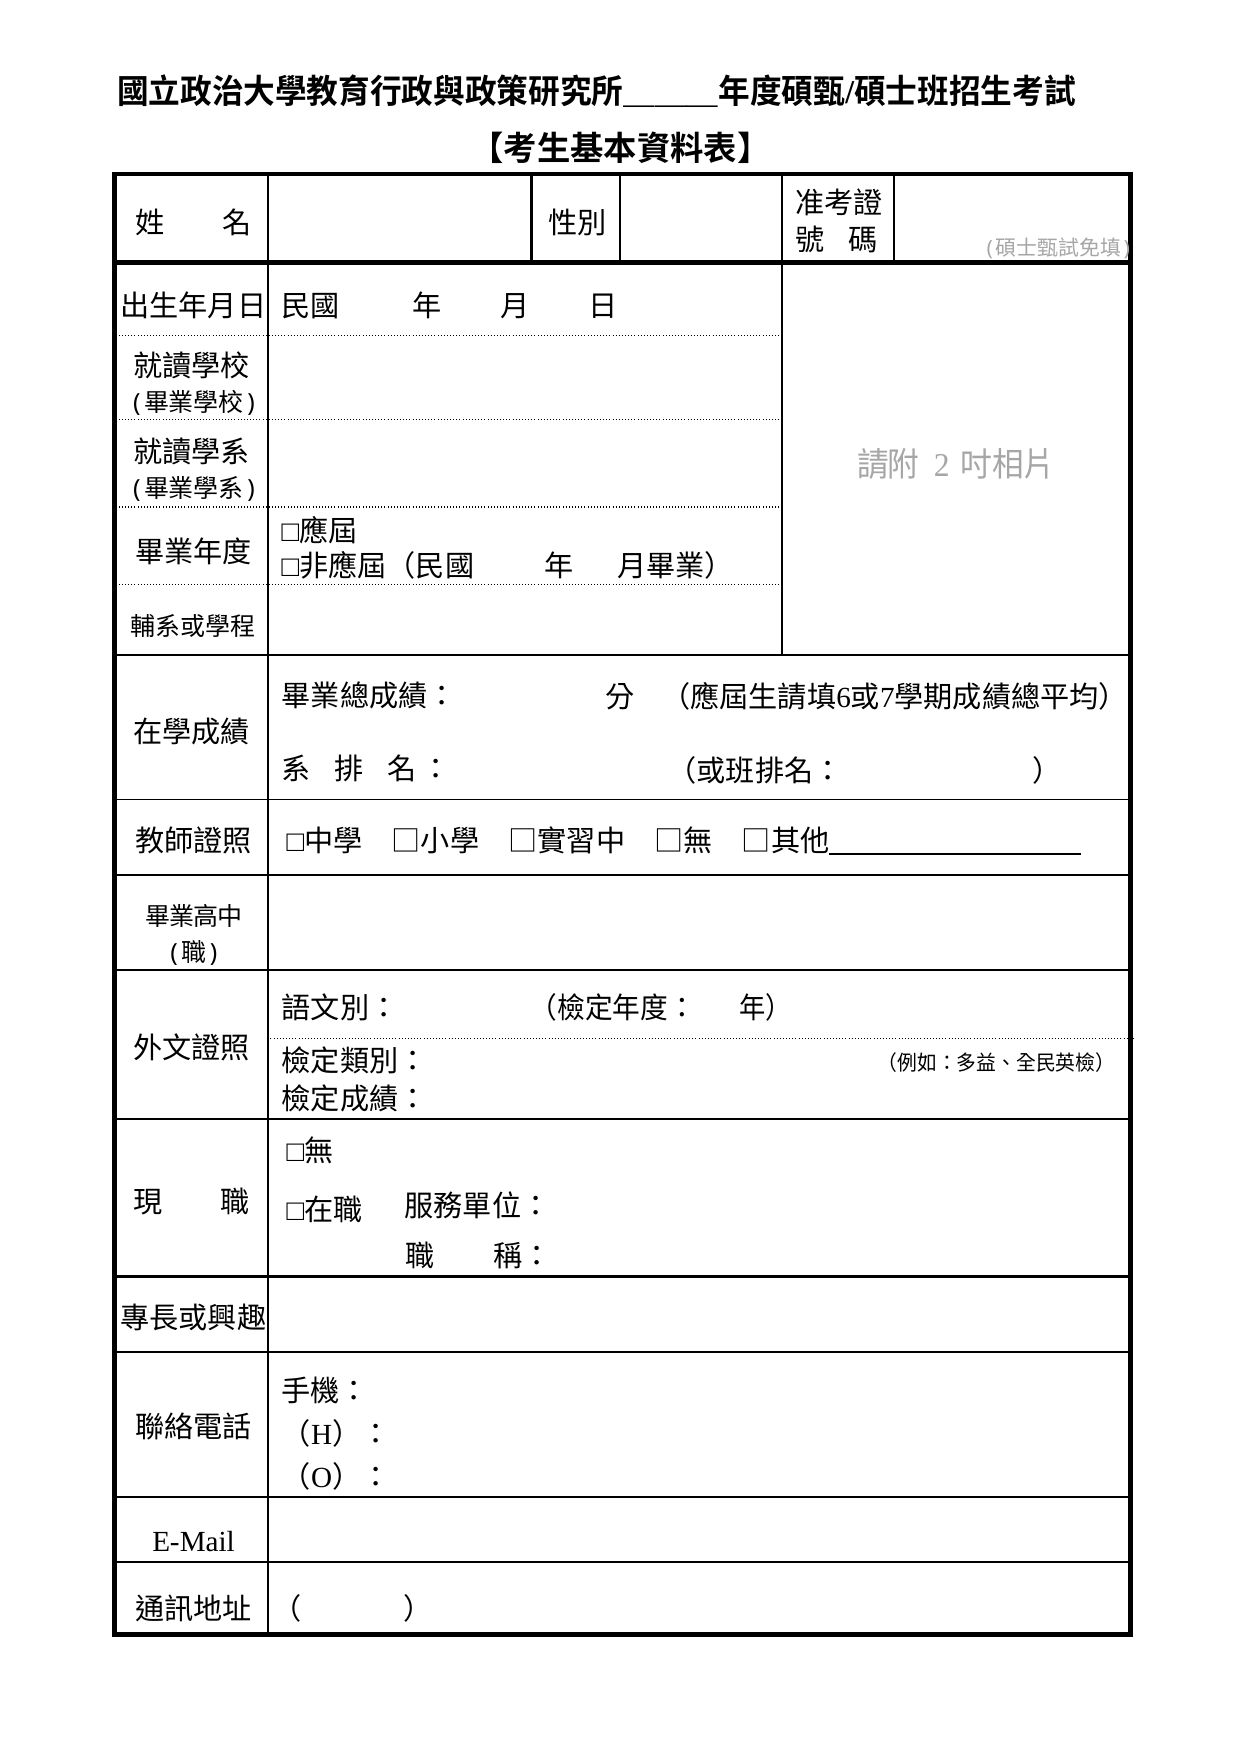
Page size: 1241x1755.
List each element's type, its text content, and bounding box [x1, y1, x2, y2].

table_cell 畢業年度 [117, 506, 267, 584]
table_cell 就讀學校 (畢業學校) [117, 335, 267, 419]
table_cell 就讀學系 (畢業學系) [117, 419, 267, 506]
table_cell 職 稱： [388, 1229, 620, 1275]
table_cell E-Mail [117, 1498, 267, 1561]
table_cell 外文證照 [117, 971, 267, 1117]
table_cell 分 （應屆生請填6或7學期成績總平均） （或班排名： ） [531, 656, 1128, 799]
table_cell 現 職 [117, 1120, 267, 1275]
table_cell [782, 1229, 894, 1275]
table_cell 專長或興趣 [117, 1278, 267, 1351]
table_cell （ ） [269, 1563, 1128, 1632]
table_header 准考證號 碼 [783, 176, 893, 260]
table_cell [782, 1174, 894, 1229]
table_cell [620, 1038, 782, 1117]
table_header 姓 名 [117, 176, 267, 260]
table_cell （例如：多益、全民英檢） [782, 1038, 1128, 1117]
table_cell [620, 1229, 782, 1275]
table_cell [269, 1278, 1128, 1351]
table_cell 通訊地址 [117, 1563, 267, 1632]
table_cell 教師證照 [117, 800, 267, 874]
table_cell [531, 1120, 620, 1173]
table_cell 輔系或學程 [117, 584, 267, 654]
text 【考生基本資料表】 [112, 172, 1135, 1754]
table_cell □中學 □小學 □實習中 □無 □其他 [269, 800, 1128, 874]
table_header [269, 176, 530, 260]
table_cell [531, 1038, 620, 1117]
table_cell [269, 1498, 1128, 1561]
table_cell 畢業高中(職) [117, 876, 267, 968]
table_cell [269, 1229, 388, 1275]
table_cell □應屆 □非應屆（民國 年 月畢業） [269, 506, 781, 584]
table_cell □在職 [269, 1174, 388, 1229]
table_cell 請附 2 吋相片 [783, 265, 1128, 654]
table_cell [269, 584, 781, 654]
table_cell 手機： （H）： （O）： [269, 1353, 1128, 1496]
table_header 性別 [533, 176, 619, 260]
table_cell 聯絡電話 [117, 1353, 267, 1496]
table_cell [620, 1174, 782, 1229]
table_cell 服務單位： [388, 1174, 620, 1229]
table_cell 畢業總成績： [269, 656, 531, 727]
table_cell [782, 1120, 894, 1173]
table_header (碩士甄試免填) [895, 176, 1128, 260]
table_cell 系 排 名： [269, 728, 531, 799]
table_cell [894, 1120, 1128, 1173]
table_cell 民國 年 月 日 [269, 265, 781, 335]
table_cell 語文別： （檢定年度： 年） [269, 971, 1128, 1038]
table_cell [894, 1174, 1128, 1229]
table_header [621, 176, 781, 260]
text 【考生基本資料表】 [468, 122, 773, 170]
table_cell [269, 335, 781, 419]
table_cell [388, 1120, 531, 1173]
table_cell [620, 1120, 782, 1173]
table_cell 檢定類別： 檢定成績： [269, 1038, 531, 1117]
table_cell [269, 876, 1128, 968]
table_cell [894, 1229, 1128, 1275]
table_cell □無 [269, 1120, 388, 1173]
table_cell 在學成績 [117, 656, 267, 799]
table_cell 出生年月日 [117, 265, 267, 335]
table_cell [269, 419, 781, 506]
